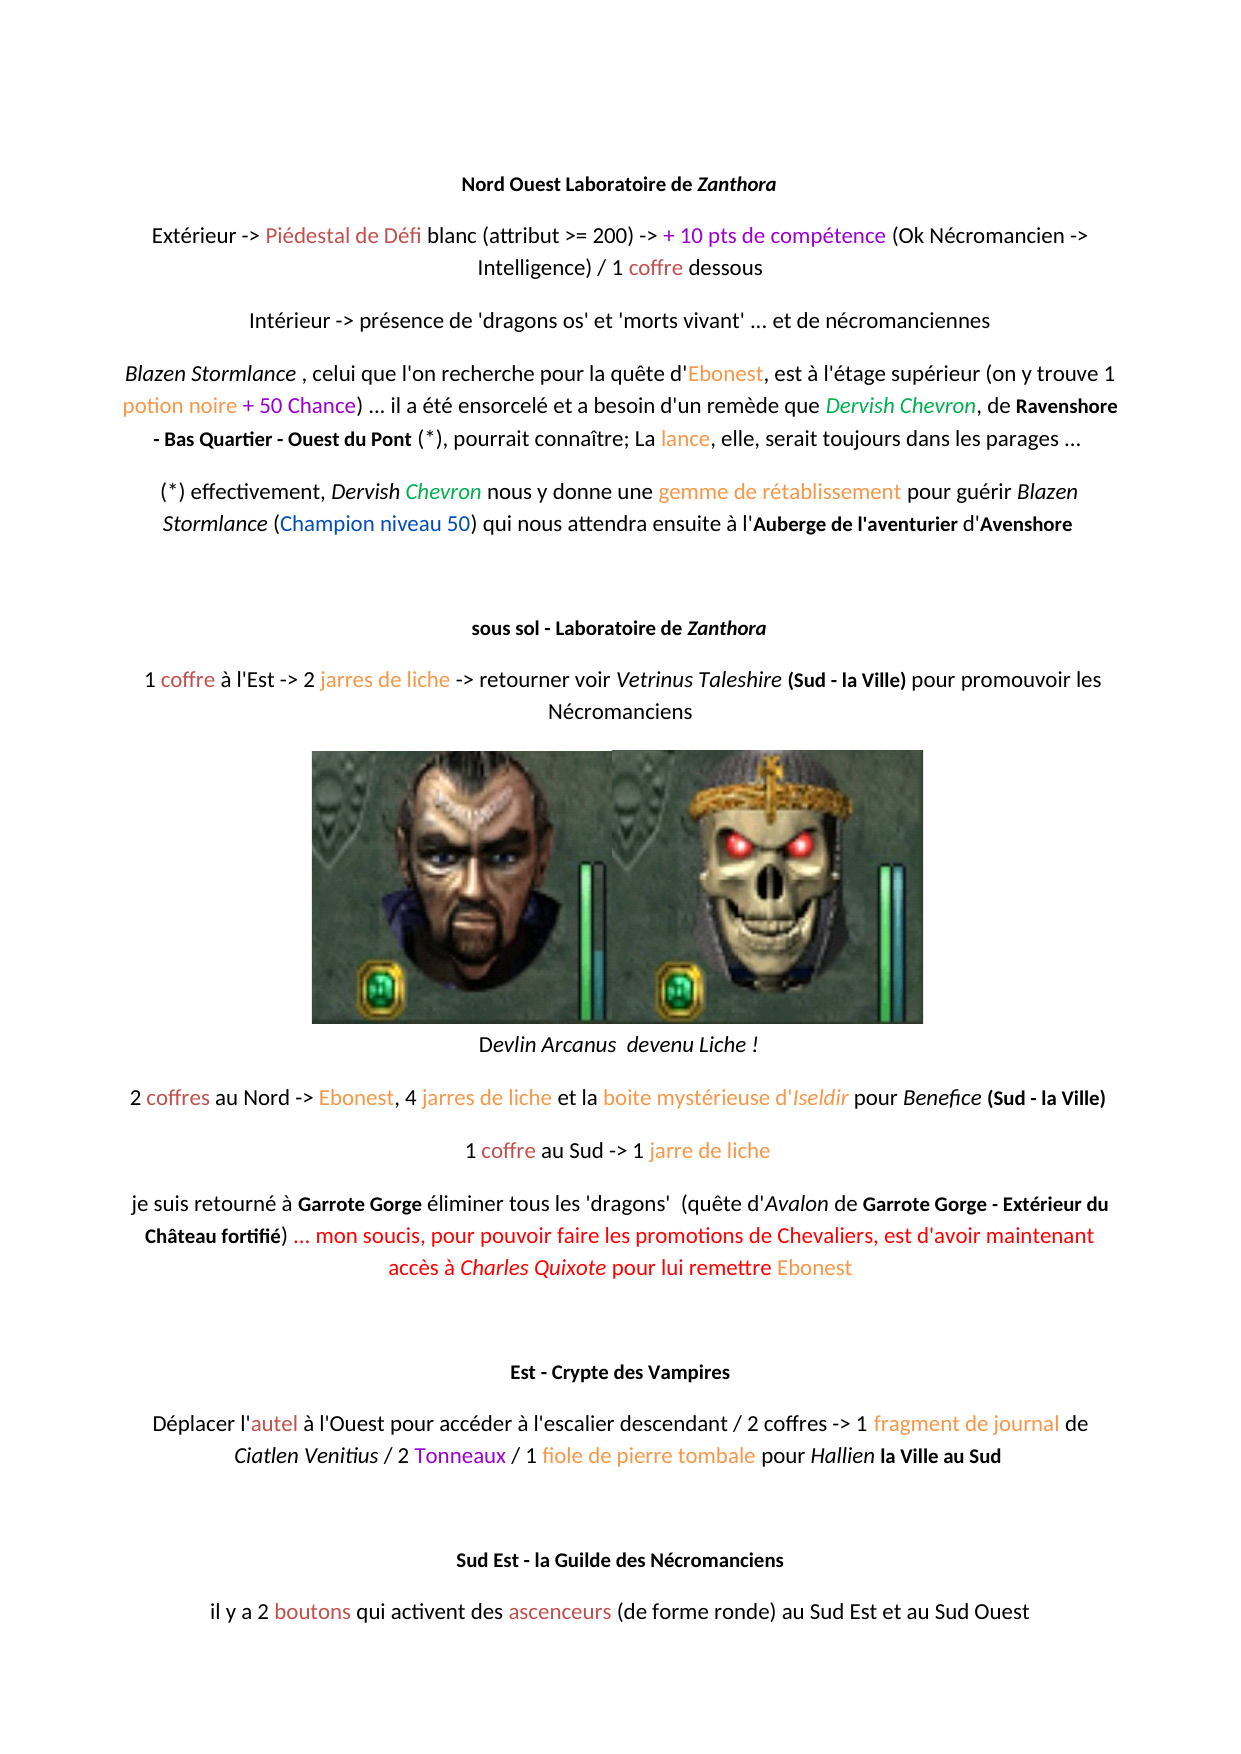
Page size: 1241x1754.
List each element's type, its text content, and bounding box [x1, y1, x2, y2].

text Déplacer l'autel à l'Ouest pour accéder à l'escalier descendant / 2 coffres -> 1 fragment de journal de Ciatlen Venitius / 2 Tonneaux / 1 fiole de pierre tombale pour Hallien la Ville au Sud [118, 1409, 1122, 1469]
text 1 coffre à l'Est -> 2 jarres de liche -> retourner voir Vetrinus Taleshire (Sud - la Ville) pour promouvoir les Nécromanciens [118, 665, 1122, 725]
text 2 coffres au Nord -> Ebonest, 4 jarres de liche et la boite mystérieuse d'Iseldir pour Benefice (Sud - la Ville) [118, 1083, 1122, 1111]
text Extérieur -> Piédestal de Défi blanc (attribut >= 200) -> + 10 pts de compétence (Ok Nécromancien -> Intelligence) / 1 coffre dessous [118, 221, 1122, 281]
text Intérieur -> présence de 'dragons os' et 'morts vivant' ... et de nécromanciennes [118, 306, 1122, 334]
text Nord Ouest Laboratoire de Zanthora [118, 171, 1122, 197]
text je suis retourné à Garrote Gorge éliminer tous les 'dragons' (quête d'Avalon de Garrote Gorge - Extérieur du Château fortifié) ... mon soucis, pour pouvoir faire les promotions de Chevaliers, est d'avoir maintenant accès à Charles Quixote pour lui remettre Ebonest [118, 1189, 1122, 1281]
text (*) effectivement, Dervish Chevron nous y donne une gemme de rétablissement pour guérir Blazen Stormlance (Champion niveau 50) qui nous attendra ensuite à l'Auberge de l'aventurier d'Avenshore [118, 477, 1122, 537]
text Sud Est - la Guilde des Nécromanciens [118, 1547, 1122, 1573]
text Est - Crypte des Vampires [118, 1359, 1122, 1384]
text il y a 2 boutons qui activent des ascenceurs (de forme ronde) au Sud Est et au Sud Ouest [118, 1597, 1122, 1625]
text sous sol - Laboratoire de Zanthora [118, 615, 1122, 640]
text 1 coffre au Sud -> 1 jarre de liche [118, 1136, 1122, 1164]
text Devlin Arcanus devenu Liche ! [118, 1030, 1122, 1058]
text Blazen Stormlance , celui que l'on recherche pour la quête d'Ebonest, est à l'étage supérieur (on y trouve 1 potion noire + 50 Chance) ... il a été ensorcelé et a besoin d'un remède que Dervish Chevron, de Ravenshore - Bas Quartier - Ouest du Pont (*), pourrait connaître; La lance, elle, serait toujours dans les parages ... [118, 359, 1122, 452]
